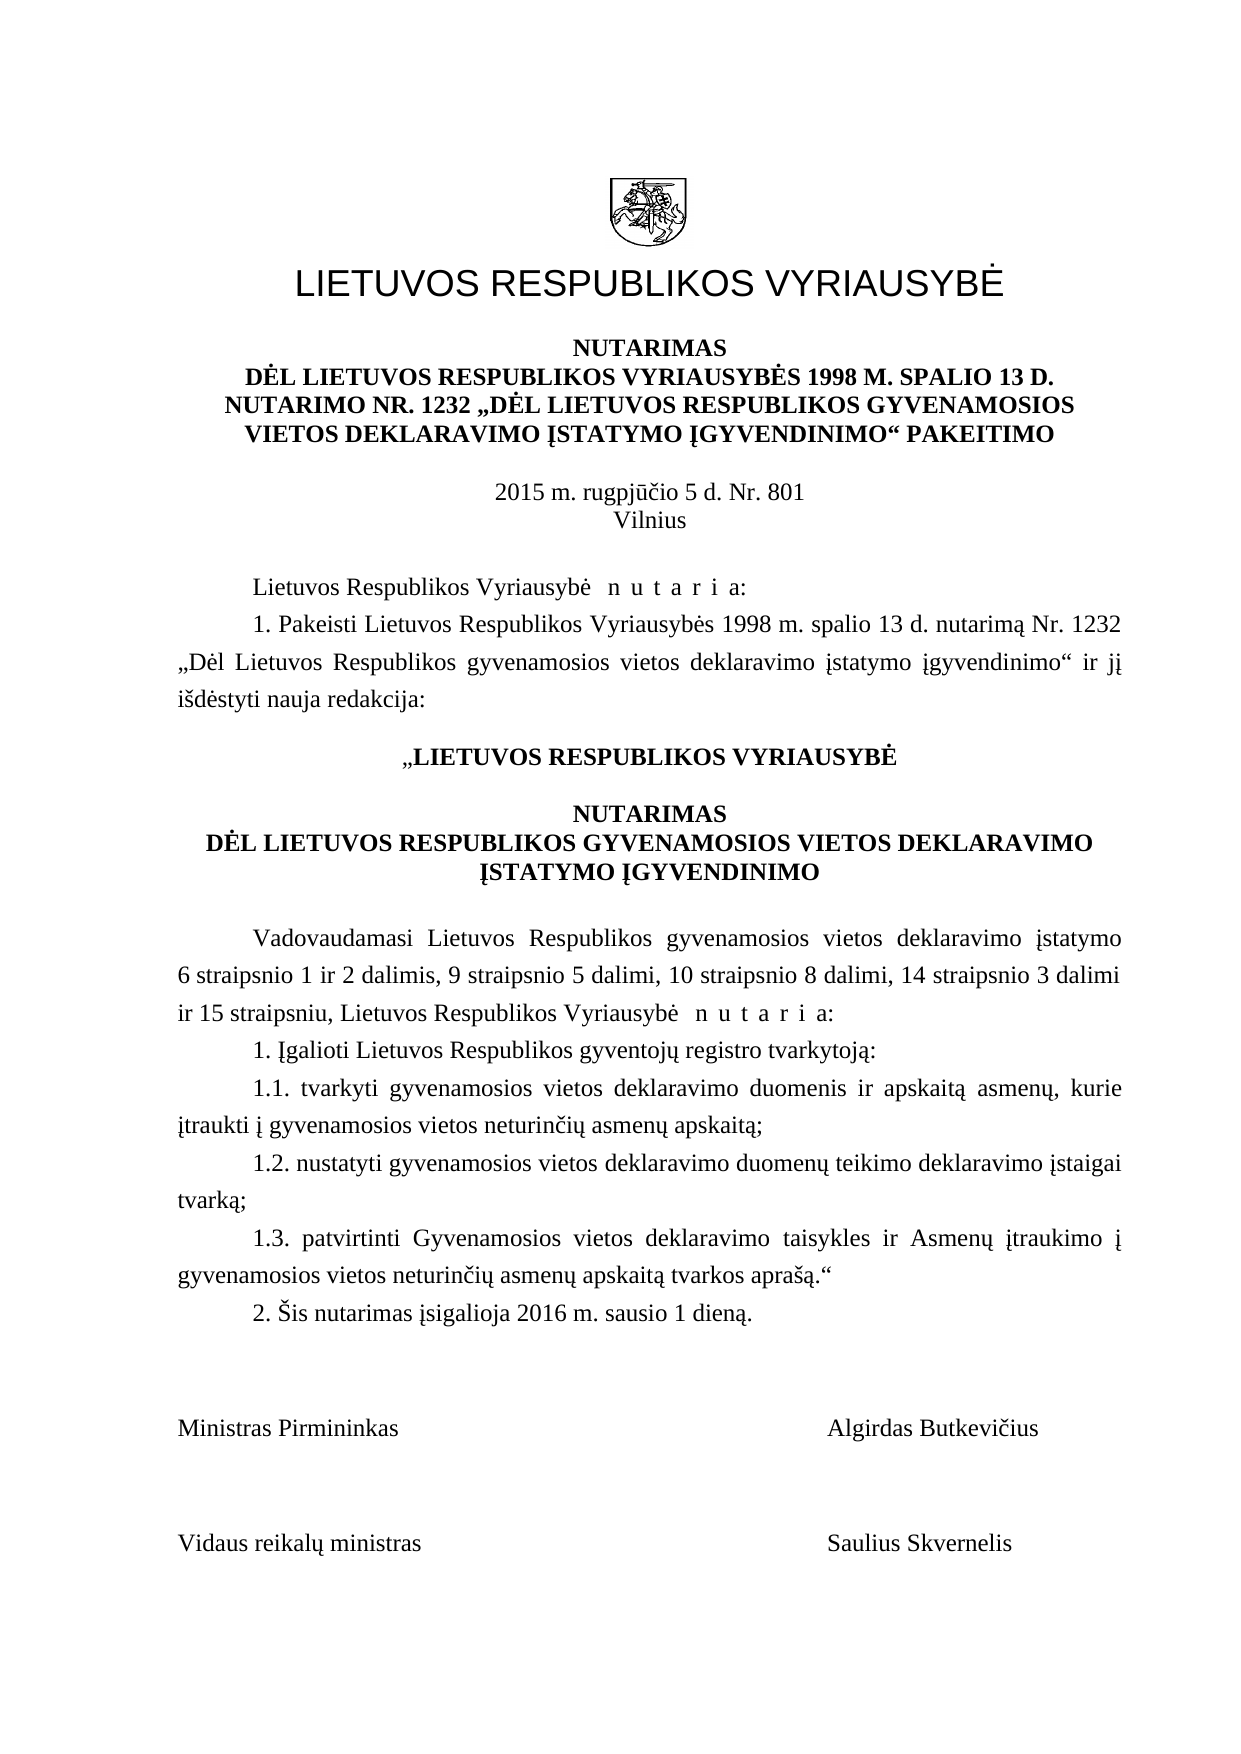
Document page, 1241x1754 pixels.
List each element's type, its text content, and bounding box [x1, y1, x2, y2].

text 2. Šis nutarimas įsigalioja 2016 m. sausio 1 dieną. [177, 1289, 1122, 1327]
text „LIETUVOS RESPUBLIKOS VYRIAUSYBĖ [177, 742, 1122, 770]
text 1.2. nustatyti gyvenamosios vietos deklaravimo duomenų teikimo deklaravimo įstaigai tvarką; [177, 1139, 1122, 1214]
text 1. Pakeisti Lietuvos Respublikos Vyriausybės 1998 m. spalio 13 d. nutarimą Nr. 1232 „Dėl Lietuvos Respublikos gyvenamosios vietos deklaravimo įstatymo įgyvendinimo“ ir jį išdėstyti nauja redakcija: [177, 600, 1122, 713]
text 1.1. tvarkyti gyvenamosios vietos deklaravimo duomenis ir apskaitą asmenų, kurie įtraukti į gyvenamosios vietos neturinčių asmenų apskaitą; [177, 1064, 1122, 1139]
text 2015 m. rugpjūčio 5 d. Nr. 801 Vilnius [177, 477, 1122, 534]
text Vidaus reikalų ministras Saulius Skvernelis [177, 1528, 1122, 1557]
text Ministras Pirmininkas Algirdas Butkevičius [177, 1413, 1122, 1442]
text Lietuvos Respublikos Vyriausybė [177, 261, 1122, 304]
text Vadovaudamasi Lietuvos Respublikos gyvenamosios vietos deklaravimo įstatymo 6 straipsnio 1 ir 2 dalimis, 9 straipsnio 5 dalimi, 10 straipsnio 8 dalimi, 14 straipsnio 3 dalimi ir 15 straipsniu, Lietuvos Respublikos Vyriausybė nutaria: [177, 914, 1122, 1027]
text nutarimas [177, 333, 1122, 362]
text DĖL LIETUVOS RESPUBLIKOS GYVENAMOSIOS VIETOS DEKLARAVIMO ĮSTATYMO ĮGYVENDINIMO [177, 828, 1122, 885]
text 1.3. patvirtinti Gyvenamosios vietos deklaravimo taisykles ir Asmenų įtraukimo į gyvenamosios vietos neturinčių asmenų apskaitą tvarkos aprašą.“ [177, 1214, 1122, 1289]
text 1. Įgalioti Lietuvos Respublikos gyventojų registro tvarkytoją: [177, 1027, 1122, 1064]
text Dėl LIETUVOS RESPUBLIKOS VYRIAUSYBĖS 1998 M. SPALIO 13 D. NUTARIMO NR. 1232 „DĖL LIETUVOS RESPUBLIKOS GYVENAMOSIOS VIETOS DEKLARAVIMO ĮSTATYMO ĮGYVENDINIMO“ PAKEITIMO [177, 362, 1122, 448]
text NUTARIMAS [177, 799, 1122, 828]
text Lietuvos Respublikos Vyriausybė nutaria: [177, 563, 1122, 600]
